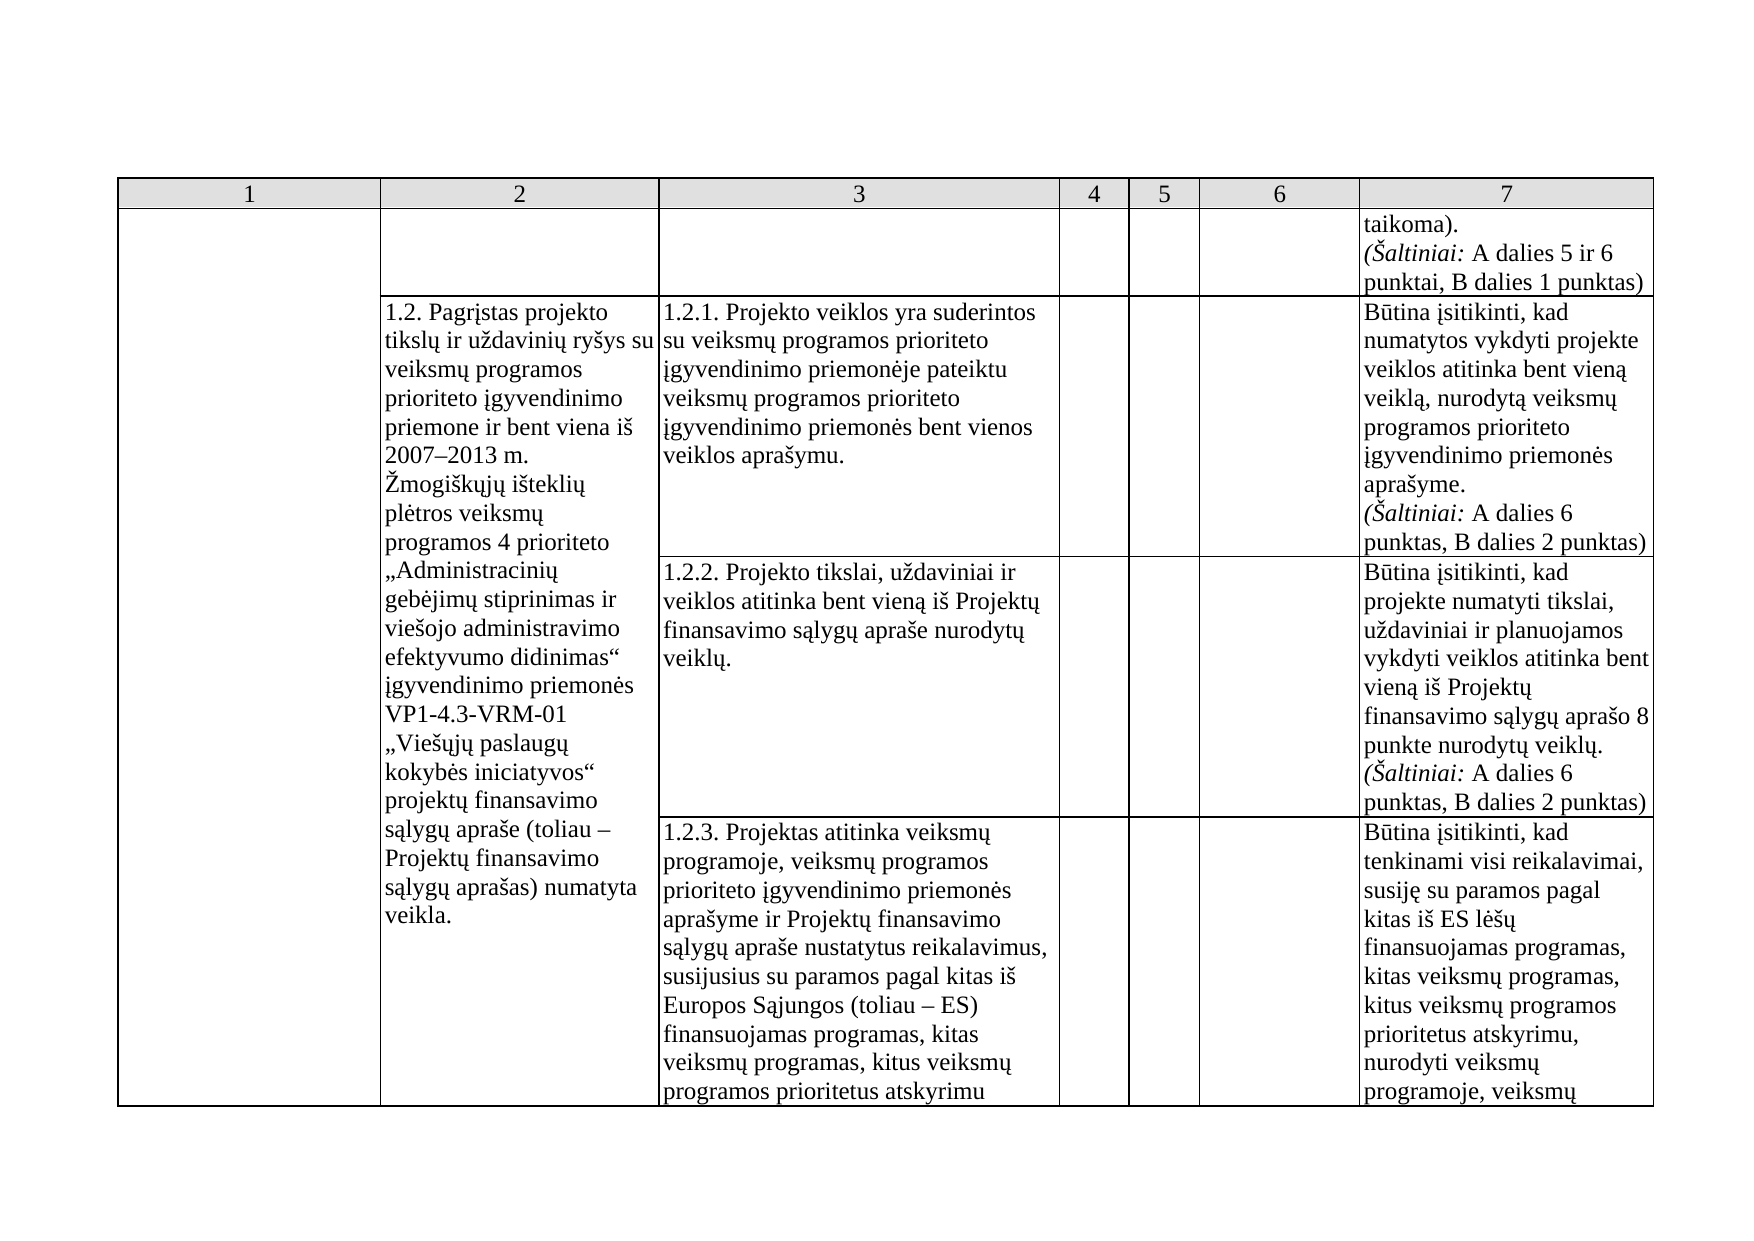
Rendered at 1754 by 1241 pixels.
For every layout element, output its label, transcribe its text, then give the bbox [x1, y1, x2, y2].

table_cell 1.2.2. Projekto tikslai, uždaviniai ir veiklos atitinka bent vieną iš Projektų finansavimo sąlygų apraše nurodytų veiklų. [660, 557, 1059, 816]
table_header 7 [1360, 179, 1653, 207]
table_cell Būtina įsitikinti, kad numatytos vykdyti projekte veiklos atitinka bent vieną veiklą, nurodytą veiksmų programos prioriteto įgyvendinimo priemonės aprašyme. (Šaltiniai: A dalies 6 punktas, B dalies 2 punktas) [1360, 297, 1653, 556]
table_cell 1.2.3. Projektas atitinka veiksmų programoje, veiksmų programos prioriteto įgyvendinimo priemonės aprašyme ir Projektų finansavimo sąlygų apraše nustatytus reikalavimus, susijusius su paramos pagal kitas iš Europos Sąjungos (toliau – ES) finansuojamas programas, kitas veiksmų programas, kitus veiksmų programos prioritetus atskyrimu [660, 818, 1059, 1105]
table_header 4 [1060, 179, 1128, 207]
table_cell [1200, 209, 1359, 295]
table_cell [119, 209, 380, 1105]
table_cell [1130, 297, 1199, 556]
table_cell [1060, 818, 1128, 1105]
table_header 5 [1130, 179, 1199, 207]
table_cell [1060, 297, 1128, 556]
table_header 2 [381, 179, 658, 207]
table_cell Būtina įsitikinti, kad tenkinami visi reikalavimai, susiję su paramos pagal kitas iš ES lėšų finansuojamas programas, kitas veiksmų programas, kitus veiksmų programos prioritetus atskyrimu, nurodyti veiksmų programoje, veiksmų [1360, 818, 1653, 1105]
table_cell 1.2. Pagrįstas projekto tikslų ir uždavinių ryšys su veiksmų programos prioriteto įgyvendinimo priemone ir bent viena iš 2007–2013 m. Žmogiškųjų išteklių plėtros veiksmų programos 4 prioriteto „Administracinių gebėjimų stiprinimas ir viešojo administravimo efektyvumo didinimas“ įgyvendinimo priemonės VP1-4.3-VRM-01 „Viešųjų paslaugų kokybės iniciatyvos“ projektų finansavimo sąlygų apraše (toliau – Projektų finansavimo sąlygų aprašas) numatyta veikla. [381, 297, 658, 1105]
table_cell [660, 209, 1059, 295]
table_cell [1200, 297, 1359, 556]
table_cell [1130, 209, 1199, 295]
table_cell [1060, 557, 1128, 816]
table_header 3 [660, 179, 1059, 207]
table_cell 1.2.1. Projekto veiklos yra suderintos su veiksmų programos prioriteto įgyvendinimo priemonėje pateiktu veiksmų programos prioriteto įgyvendinimo priemonės bent vienos veiklos aprašymu. [660, 297, 1059, 556]
table_header 6 [1200, 179, 1359, 207]
table_cell [1060, 209, 1128, 295]
table_cell [1130, 818, 1199, 1105]
table_header 1 [119, 179, 380, 207]
table_cell [1200, 557, 1359, 816]
table_cell [1200, 818, 1359, 1105]
table_cell [1130, 557, 1199, 816]
table_cell Būtina įsitikinti, kad projekte numatyti tikslai, uždaviniai ir planuojamos vykdyti veiklos atitinka bent vieną iš Projektų finansavimo sąlygų aprašo 8 punkte nurodytų veiklų. (Šaltiniai: A dalies 6 punktas, B dalies 2 punktas) [1360, 557, 1653, 816]
table_cell [381, 209, 658, 295]
table_cell taikoma). (Šaltiniai: A dalies 5 ir 6 punktai, B dalies 1 punktas) [1360, 209, 1653, 295]
